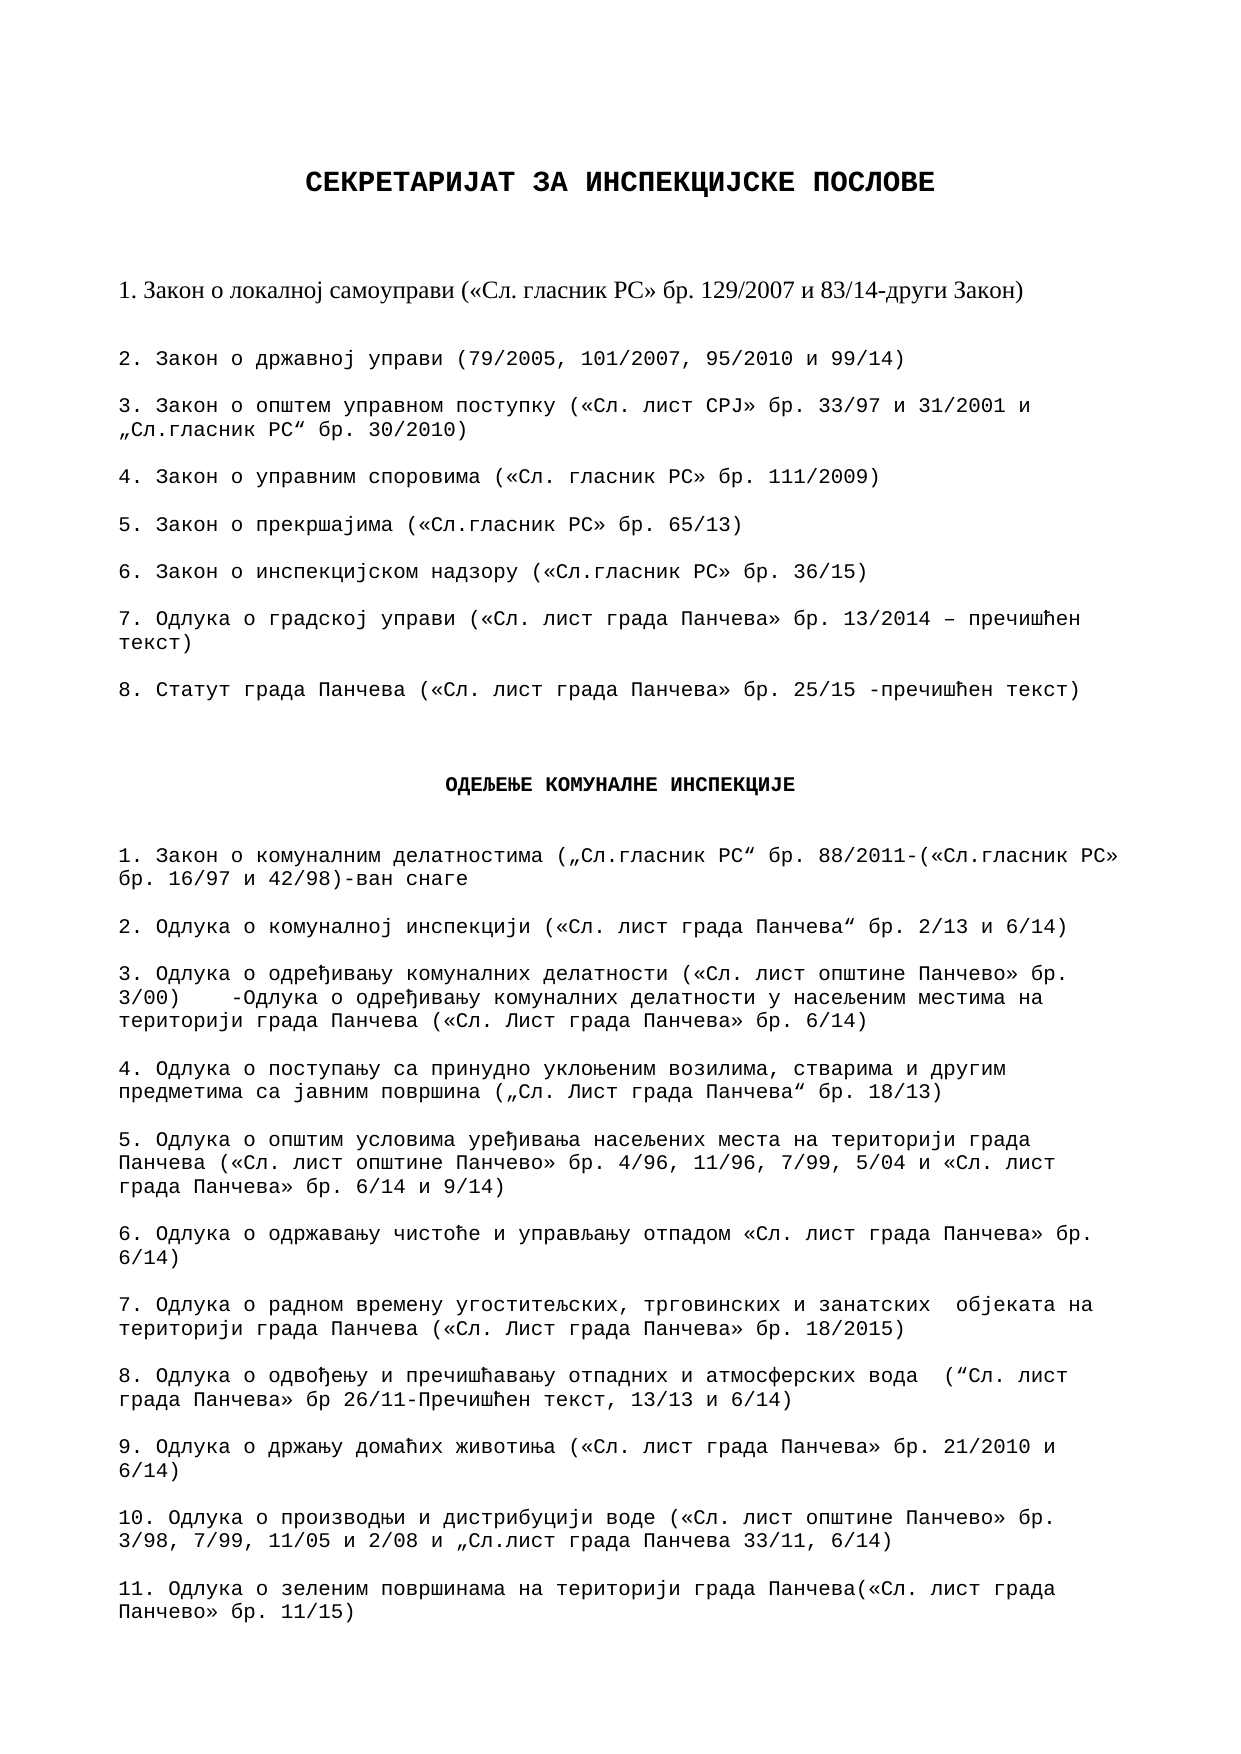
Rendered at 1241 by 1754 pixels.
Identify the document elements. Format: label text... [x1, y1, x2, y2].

text 1. Закон о локалној самоуправи («Сл. гласник РС» бр. 129/2007 и 83/14-други Закон) [118, 276, 1122, 304]
text 3. Закон о општем управном поступку («Сл. лист СРЈ» бр. 33/97 и 31/2001 и „Сл.гласник РС“ бр. 30/2010) [118, 396, 1122, 443]
text 9. Одлука о држању домаћих животиња («Сл. лист града Панчева» бр. 21/2010 и 6/14) [118, 1436, 1122, 1483]
text 2. Одлука о комуналној инспекцији («Сл. лист града Панчева“ бр. 2/13 и 6/14) [118, 916, 1122, 939]
text 6. Одлука о одржавању чистоће и управљању отпадом «Сл. лист града Панчева» бр. 6/14) [118, 1223, 1122, 1270]
text СЕКРЕТАРИЈАТ ЗА ИНСПЕКЦИЈСКЕ ПОСЛОВЕ [118, 167, 1122, 200]
text 7. Одлука о градској управи («Сл. лист града Панчева» бр. 13/2014 – пречишћен текст) [118, 608, 1122, 656]
text ОДЕЉЕЊЕ КОМУНАЛНЕ ИНСПЕКЦИЈЕ [118, 774, 1122, 797]
text 4. Одлука о поступању са принудно уклоњеним возилима, стварима и другим предметима са јавним површина („Сл. Лист града Панчева“ бр. 18/13) [118, 1058, 1122, 1105]
text 1. Закон о комуналним делатностима („Сл.гласник РС“ бр. 88/2011-(«Сл.гласник РС» бр. 16/97 и 42/98)-ван снаге [118, 845, 1122, 892]
text 11. Одлука о зеленим површинама на територији града Панчева(«Сл. лист града Панчево» бр. 11/15) [118, 1578, 1122, 1625]
text 8. Одлука о одвођењу и пречишћавању отпадних и атмосферских вода (“Сл. лист града Панчева» бр 26/11-Пречишћен текст, 13/13 и 6/14) [118, 1365, 1122, 1412]
text 8. Статут града Панчева («Сл. лист града Панчева» бр. 25/15 -пречишћен текст) [118, 679, 1122, 703]
text 10. Одлука о производњи и дистрибуцији воде («Сл. лист општине Панчево» бр. 3/98, 7/99, 11/05 и 2/08 и „Сл.лист града Панчева 33/11, 6/14) [118, 1507, 1122, 1554]
text 5. Закон о прекршајима («Сл.гласник РС» бр. 65/13) [118, 514, 1122, 537]
text 5. Одлука о општим условима уређивања насељених места на територији града Панчева («Сл. лист општине Панчево» бр. 4/96, 11/96, 7/99, 5/04 и «Сл. лист града Панчева» бр. 6/14 и 9/14) [118, 1128, 1122, 1199]
text 6. Закон о инспекцијском надзору («Сл.гласник РС» бр. 36/15) [118, 561, 1122, 585]
text 2. Закон о државној управи (79/2005, 101/2007, 95/2010 и 99/14) [118, 348, 1122, 372]
text 7. Одлука о радном времену угоститељских, трговинских и занатских објеката на територији града Панчева («Сл. Лист града Панчева» бр. 18/2015) [118, 1294, 1122, 1341]
text 3. Одлука о одређивању комуналних делатности («Сл. лист општине Панчево» бр. 3/00) -Одлука о одређивању комуналних делатности у насељеним местима на територији града Панчева («Сл. Лист града Панчева» бр. 6/14) [118, 963, 1122, 1034]
text 4. Закон о управним споровима («Сл. гласник РС» бр. 111/2009) [118, 466, 1122, 490]
